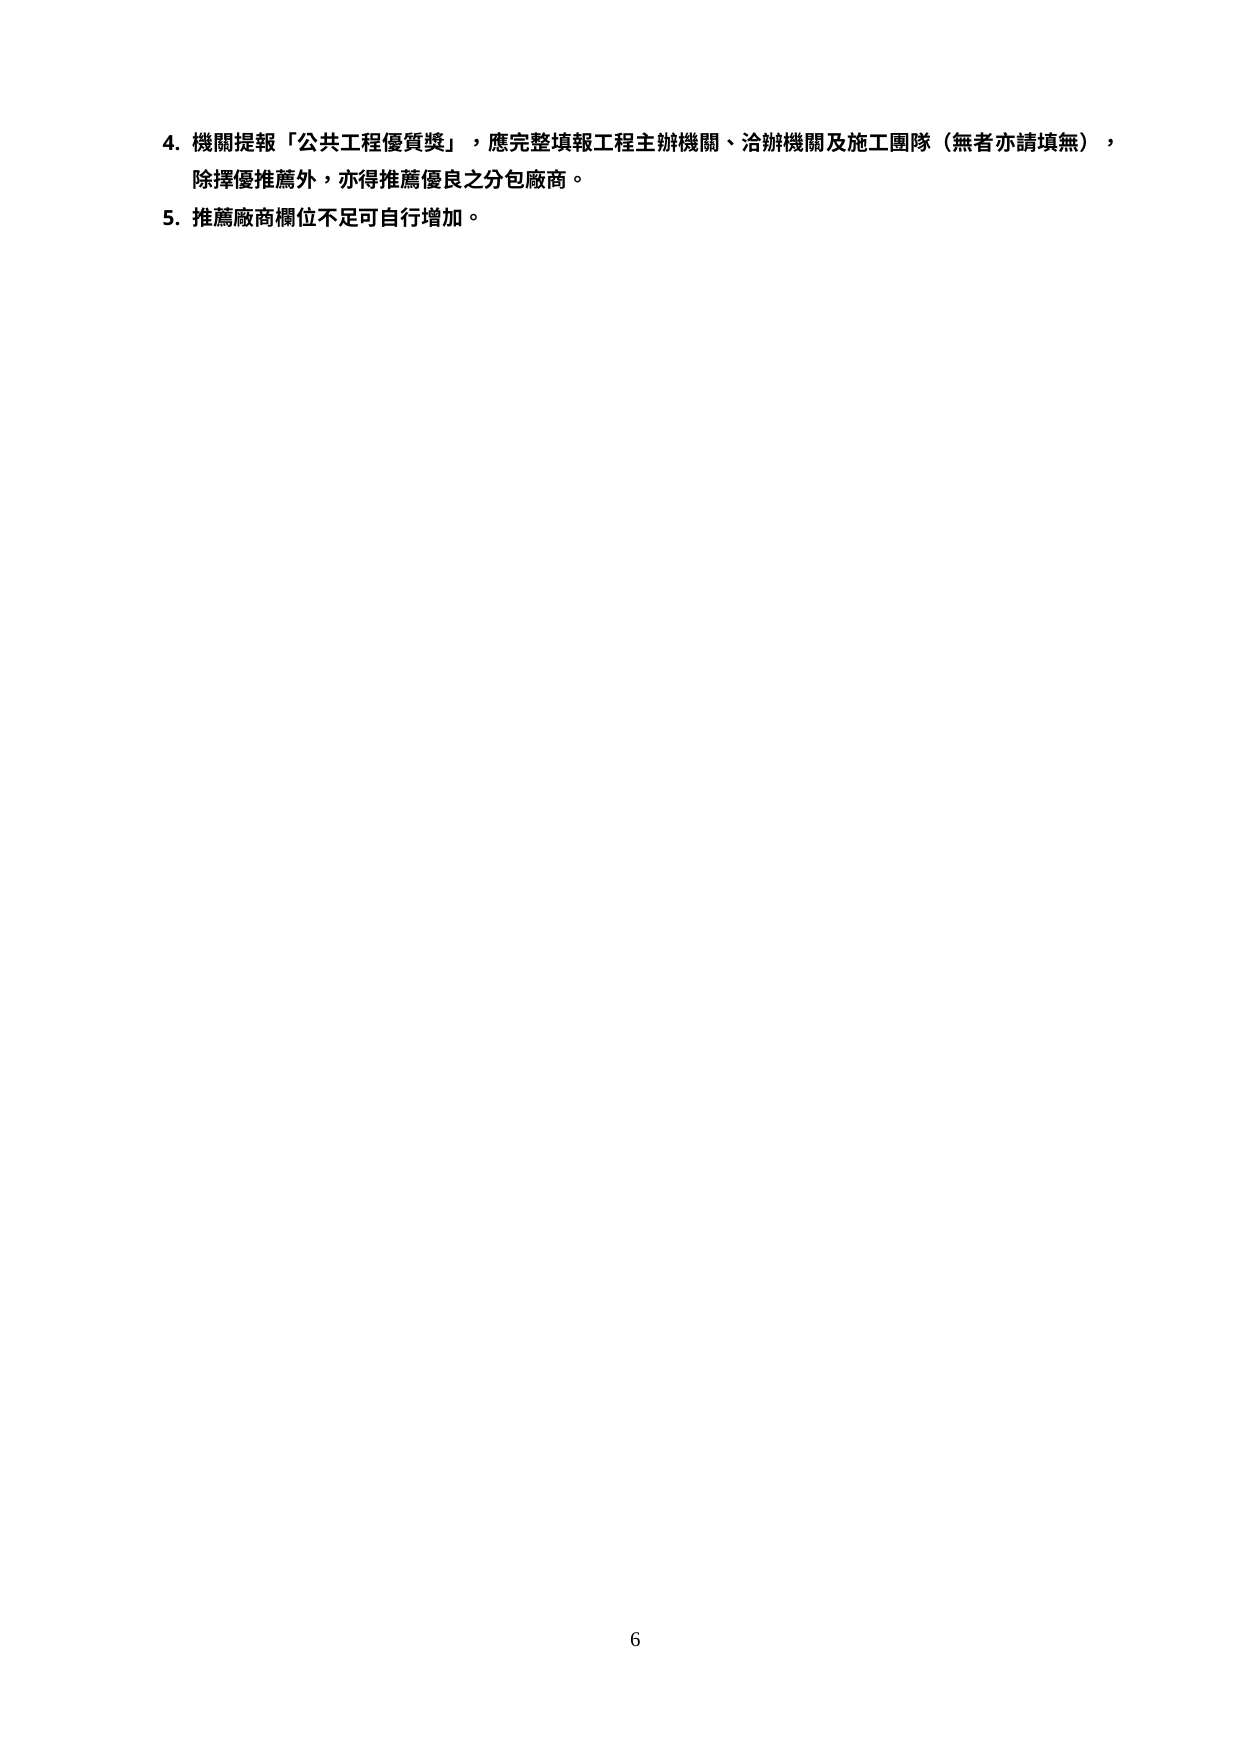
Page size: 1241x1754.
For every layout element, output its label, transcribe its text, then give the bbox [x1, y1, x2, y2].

list 推薦廠商欄位不足可自行增加。 [162, 197, 1122, 235]
list 機關提報「公共工程優質獎」，應完整填報工程主辦機關、洽辦機關及施工團隊（無者亦請填無），除擇優推薦外，亦得推薦優良之分包廠商。 [162, 122, 1122, 197]
